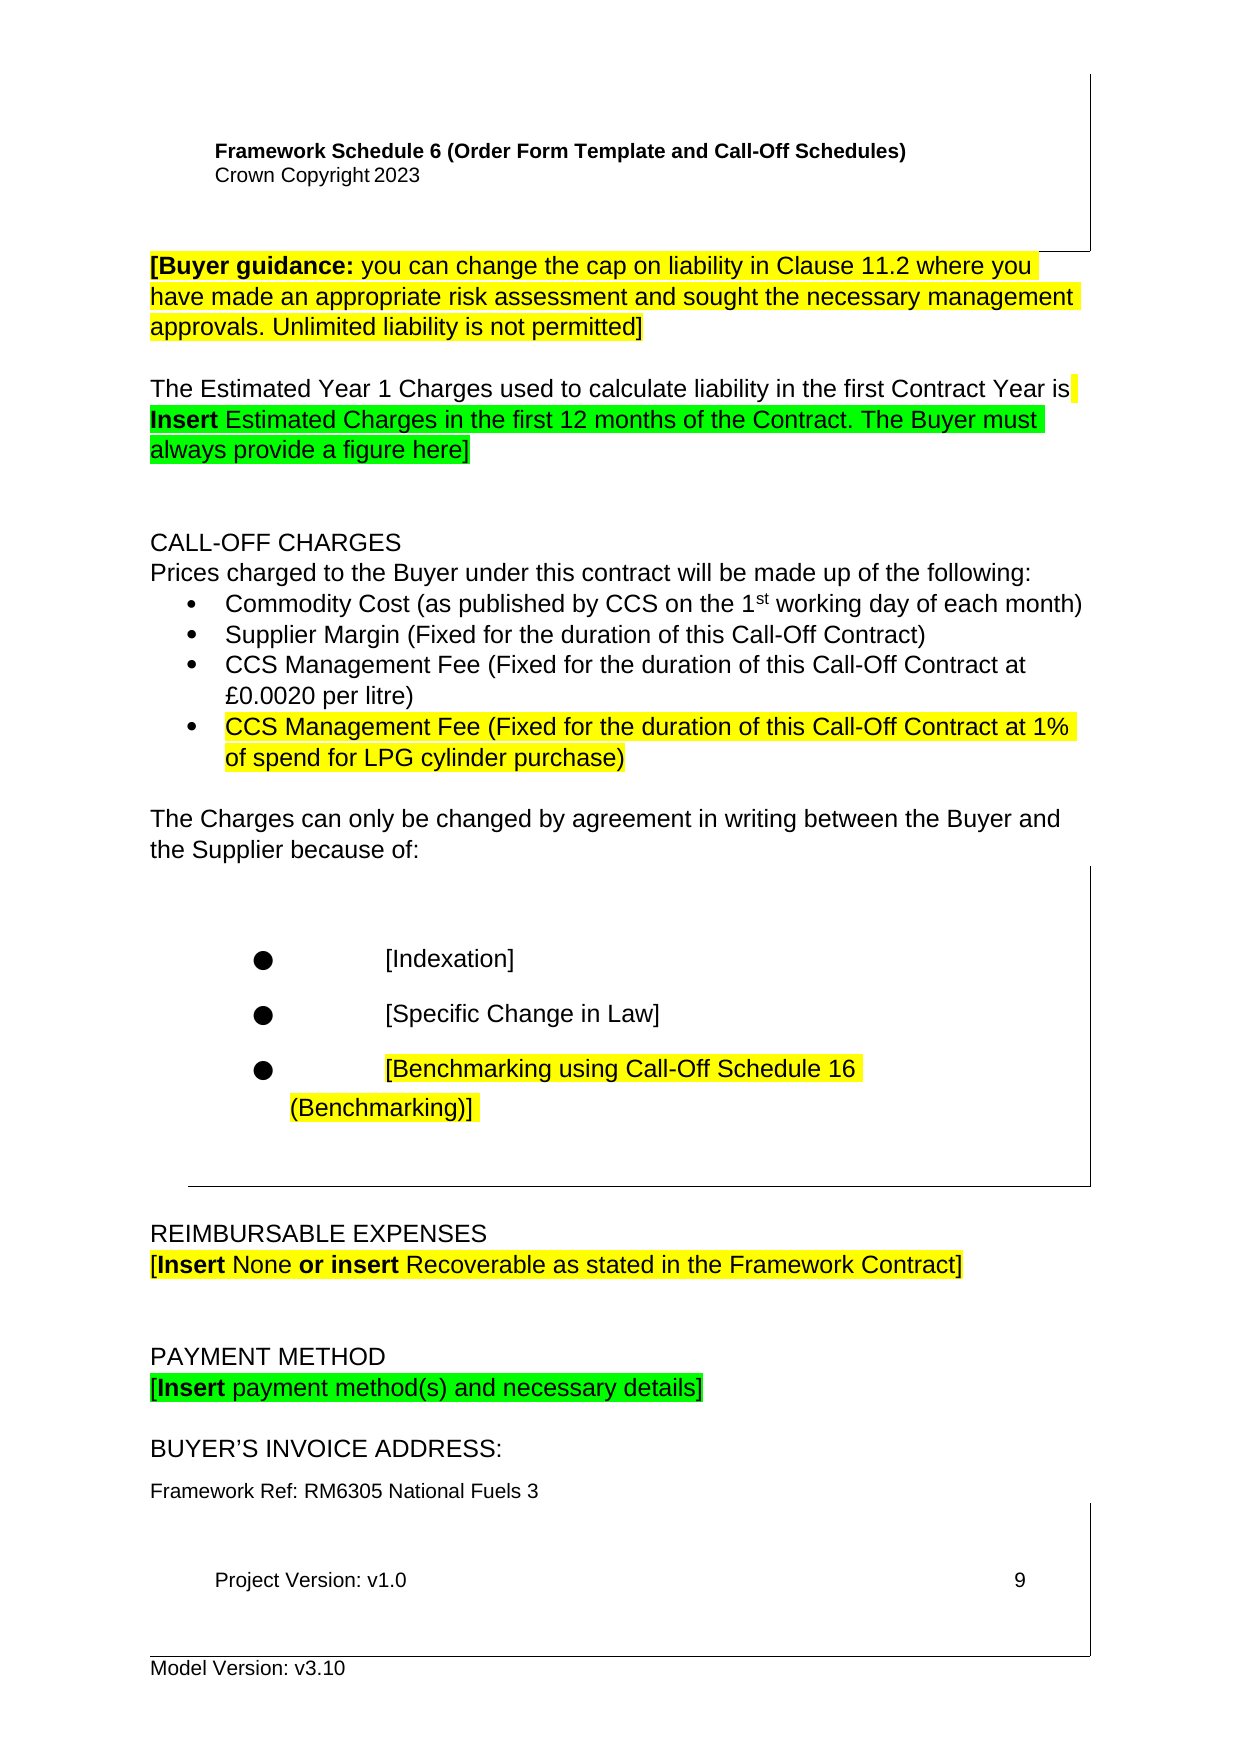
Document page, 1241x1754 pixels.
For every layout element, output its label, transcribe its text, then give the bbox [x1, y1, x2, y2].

text BUYER’S INVOICE ADDRESS: [150, 1434, 1090, 1463]
text Prices charged to the Buyer under this contract will be made up of the following: [150, 558, 1090, 587]
text [Insert None or insert Recoverable as stated in the Framework Contract] [150, 1250, 1090, 1279]
list CCS Management Fee (Fixed for the duration of this Call-Off Contract at £0.0020 per litre) [187, 651, 1090, 710]
list [Specific Change in Law] [187, 921, 1090, 975]
list [Benchmarking using Call-Off Schedule 16 (Benchmarking)] [187, 975, 1090, 1187]
text CALL-OFF CHARGES [150, 527, 1090, 556]
text REIMBURSABLE EXPENSES [150, 1219, 1090, 1248]
list CCS Management Fee (Fixed for the duration of this Call-Off Contract at 1% of spend for LPG cylinder purchase) [187, 712, 1090, 772]
text PAYMENT METHOD [150, 1342, 1090, 1371]
text [Insert payment method(s) and necessary details] [150, 1373, 1090, 1402]
list Supplier Margin (Fixed for the duration of this Call-Off Contract) [187, 620, 1090, 648]
text The Charges can only be changed by agreement in writing between the Buyer and the Supplier because of: [150, 804, 1090, 864]
list [Indexation] [187, 866, 1090, 921]
text The Estimated Year 1 Charges used to calculate liability in the first Contract Year is Insert Estimated Charges in the first 12 months of the Contract. The Buyer must always provide a figure here] [150, 374, 1090, 464]
text [Buyer guidance: you can change the cap on liability in Clause 11.2 where you have made an appropriate risk assessment and sought the necessary management approvals. Unlimited liability is not permitted] [150, 251, 1090, 341]
list Commodity Cost (as published by CCS on the 1st working day of each month) [187, 589, 1090, 618]
